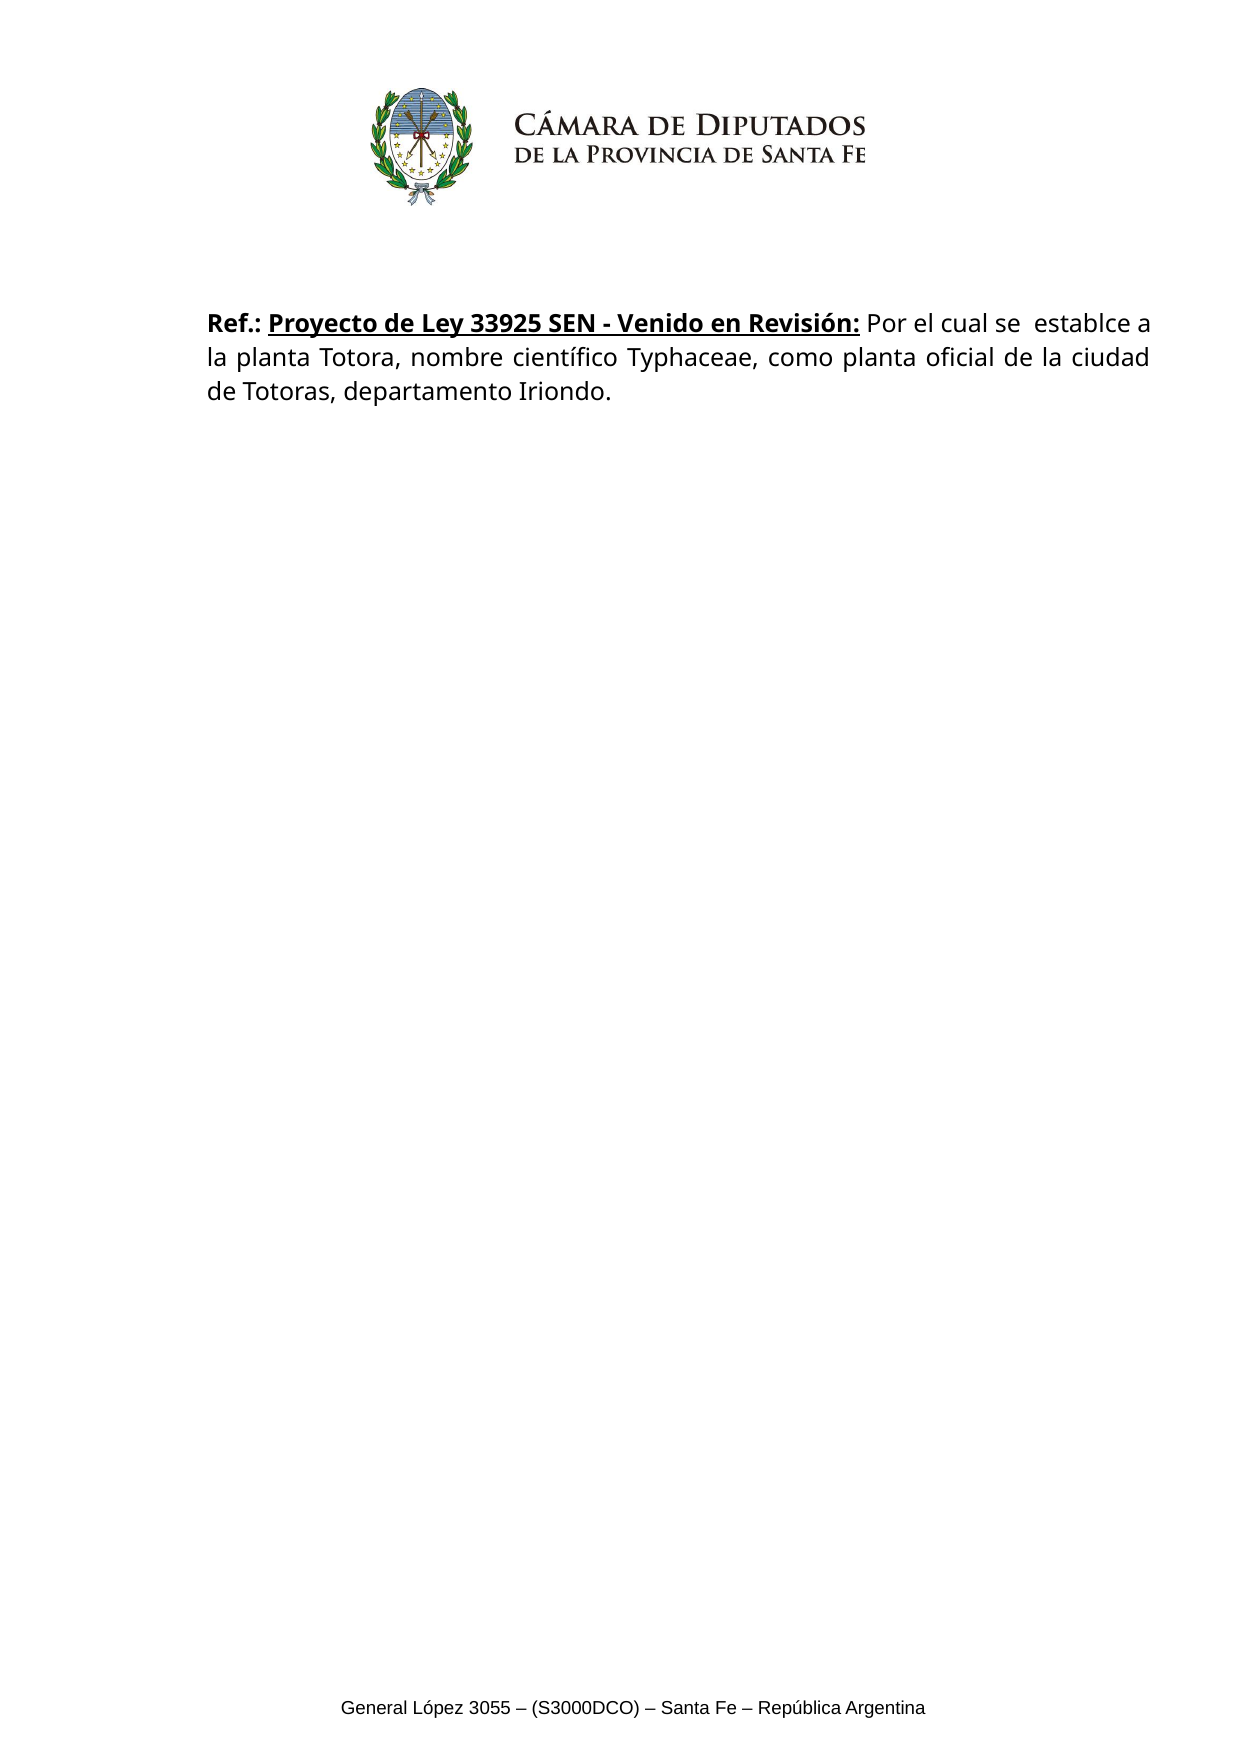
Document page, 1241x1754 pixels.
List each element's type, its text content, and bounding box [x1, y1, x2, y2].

text Ref.: Proyecto de Ley 33925 SEN - Venido en Revisión: Por el cual se establce a la planta Totora, nombre científico Typhaceae, como planta oficial de la ciudad de Totoras, departamento Iriondo. [207, 306, 1152, 408]
picture [370, 88, 866, 210]
